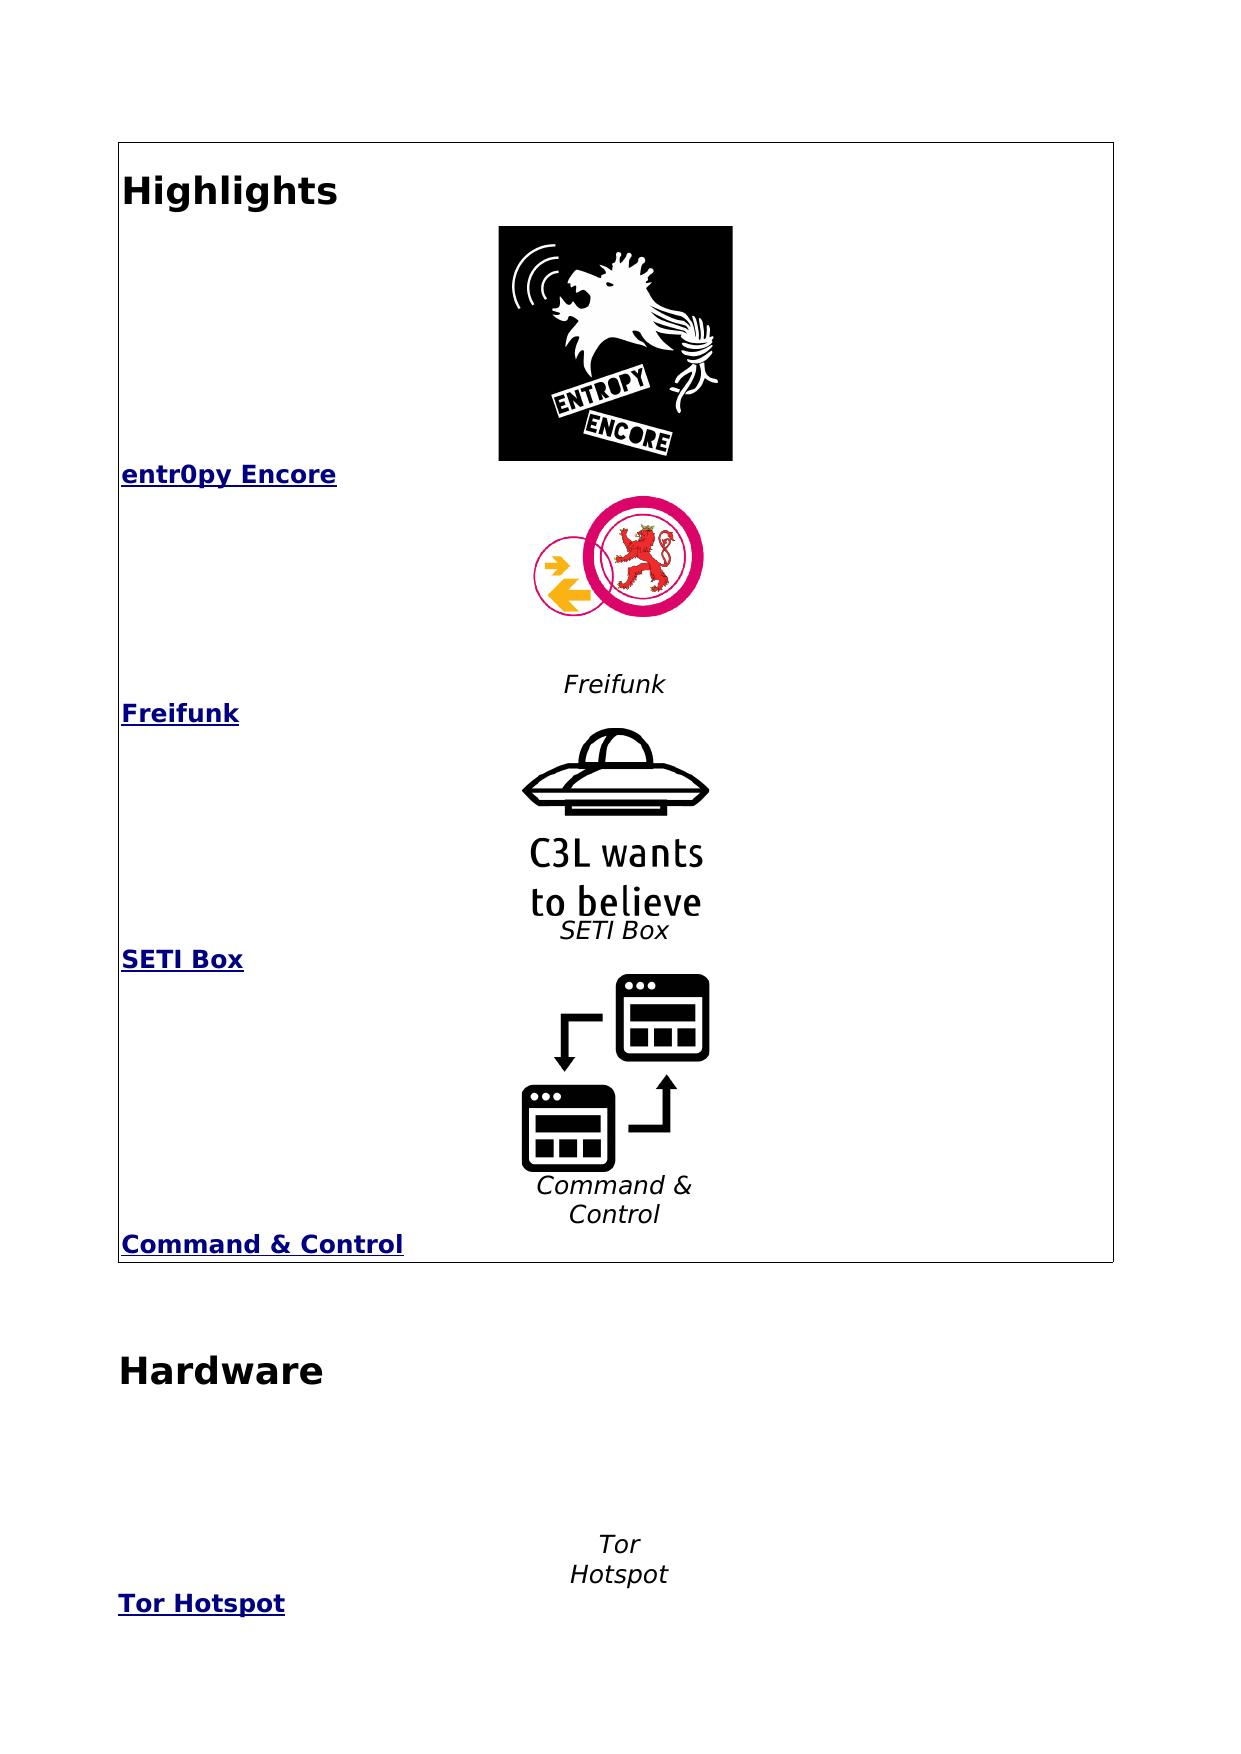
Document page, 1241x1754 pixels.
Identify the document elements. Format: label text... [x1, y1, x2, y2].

picture [521, 728, 710, 916]
subtitle Hardware [118, 1349, 1122, 1393]
table_header Highlights entr0py Encore Freifunk SETI Box Command & Control [119, 143, 1113, 1262]
text Tor Hotspot [118, 1406, 1122, 1618]
text Tor Hotspot [558, 1418, 683, 1589]
picture [521, 974, 710, 1172]
picture [521, 489, 710, 671]
picture [498, 226, 733, 461]
